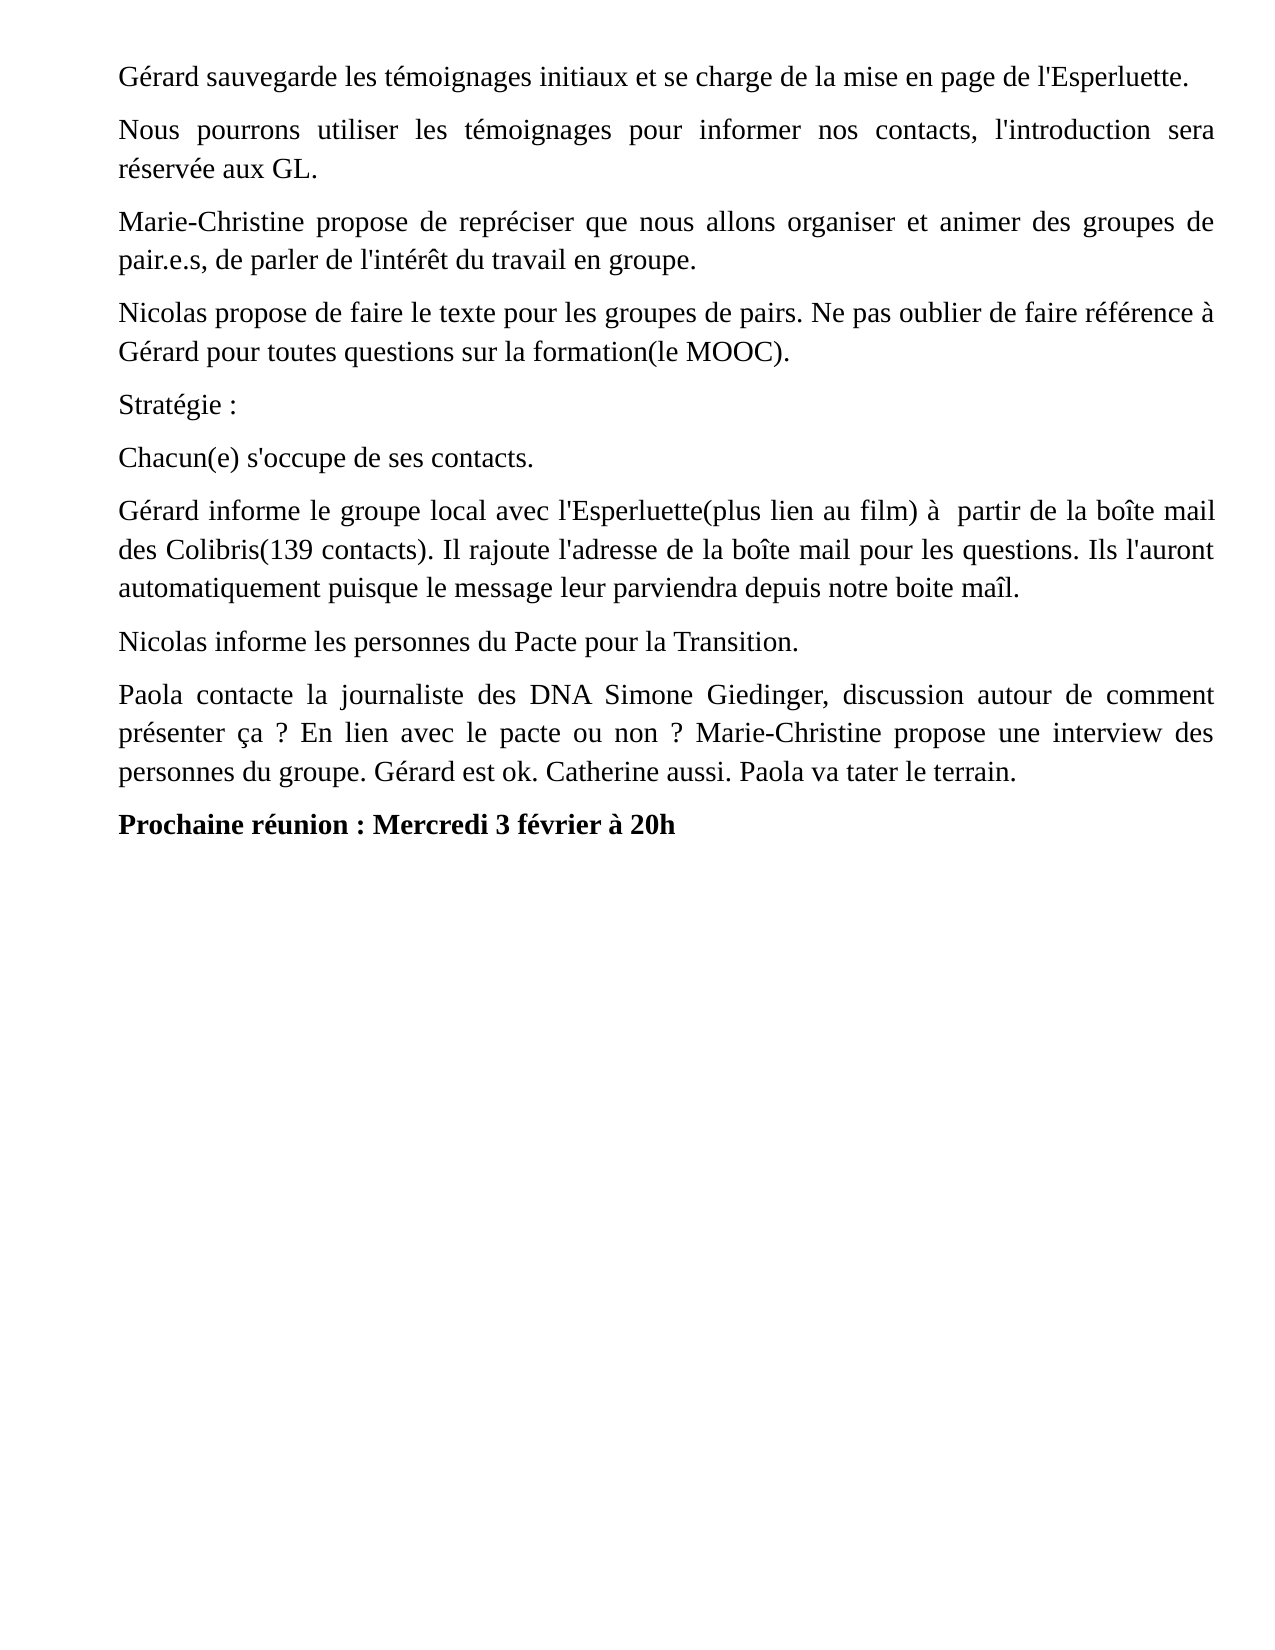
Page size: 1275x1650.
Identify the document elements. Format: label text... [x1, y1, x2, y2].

text Marie-Christine propose de repréciser que nous allons organiser et animer des groupes de pair.e.s, de parler de l'intérêt du travail en groupe. [118, 204, 1216, 276]
text Chacun(e) s'occupe de ses contacts. [118, 440, 1216, 474]
text Paola contacte la journaliste des DNA Simone Giedinger, discussion autour de comment présenter ça ? En lien avec le pacte ou non ? Marie-Christine propose une interview des personnes du groupe. Gérard est ok. Catherine aussi. Paola va tater le terrain. [118, 677, 1216, 787]
text Gérard informe le groupe local avec l'Esperluette(plus lien au film) à partir de la boîte mail des Colibris(139 contacts). Il rajoute l'adresse de la boîte mail pour les questions. Ils l'auront automatiquement puisque le message leur parviendra depuis notre boite maîl. [118, 493, 1216, 604]
text Stratégie : [118, 387, 1216, 421]
text Nous pourrons utiliser les témoignages pour informer nos contacts, l'introduction sera réservée aux GL. [118, 112, 1216, 184]
text Nicolas propose de faire le texte pour les groupes de pairs. Ne pas oublier de faire référence à Gérard pour toutes questions sur la formation(le MOOC). [118, 296, 1216, 368]
text Nicolas informe les personnes du Pacte pour la Transition. [118, 624, 1216, 657]
text Prochaine réunion : Mercredi 3 février à 20h [118, 807, 1216, 841]
text Gérard sauvegarde les témoignages initiaux et se charge de la mise en page de l'Esperluette. [118, 59, 1216, 93]
